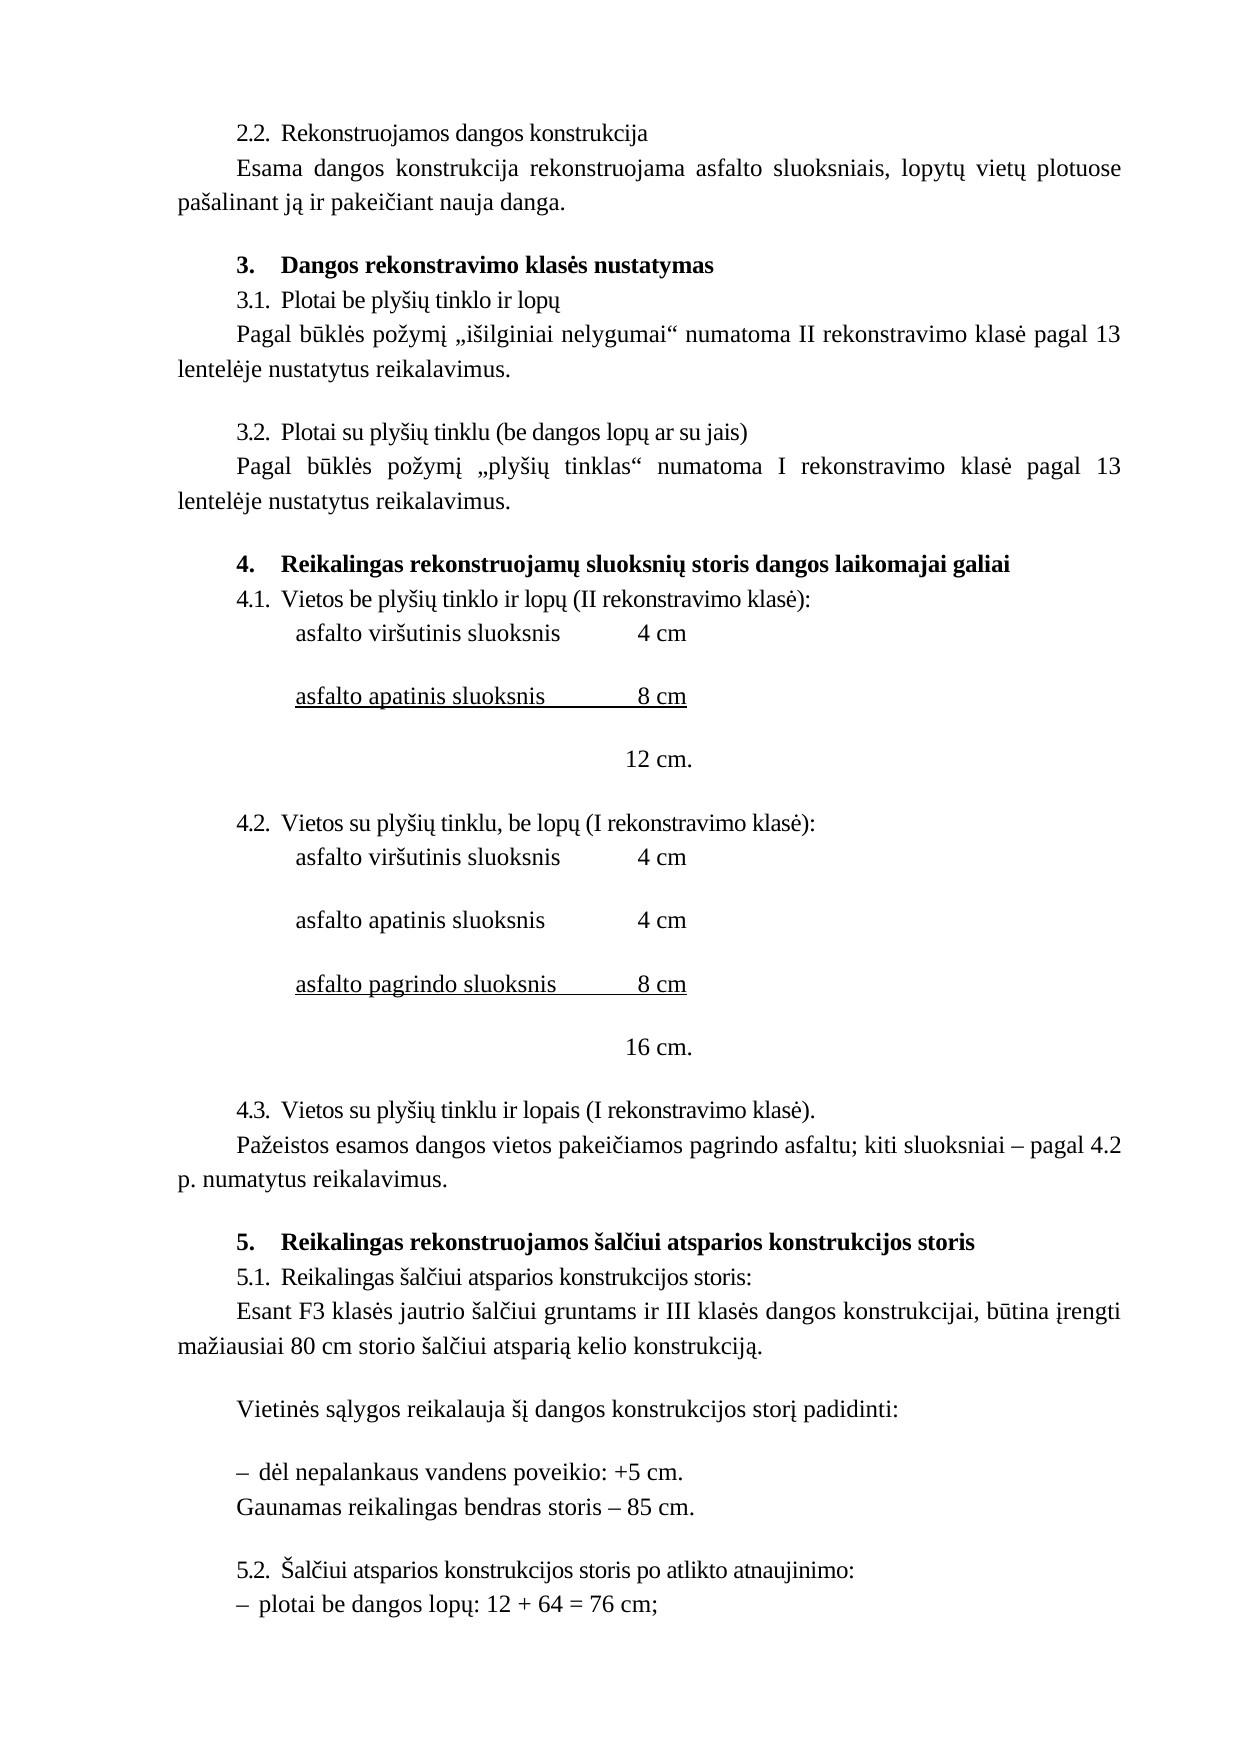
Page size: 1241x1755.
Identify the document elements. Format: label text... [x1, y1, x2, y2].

text 16 cm. [177, 1032, 1122, 1061]
text asfalto pagrindo sluoksnis 8 cm [177, 969, 1122, 997]
text 3.1. Plotai be plyšių tinklo ir lopų [236, 285, 1122, 313]
text asfalto viršutinis sluoksnis 4 cm [177, 618, 1122, 647]
text 4.3. Vietos su plyšių tinklu ir lopais (I rekonstravimo klasė). [236, 1095, 1122, 1124]
text 4. Reikalingas rekonstruojamų sluoksnių storis dangos laikomajai galiai [177, 549, 1122, 578]
text 4.1. Vietos be plyšių tinklo ir lopų (II rekonstravimo klasė): [236, 584, 1122, 612]
text 3.2. Plotai su plyšių tinklu (be dangos lopų ar su jais) [236, 417, 1122, 446]
text asfalto viršutinis sluoksnis 4 cm [177, 842, 1122, 871]
text 5.2. Šalčiui atsparios konstrukcijos storis po atlikto atnaujinimo: [236, 1555, 1122, 1584]
text asfalto apatinis sluoksnis 8 cm [177, 681, 1122, 710]
text 12 cm. [177, 744, 1122, 773]
text Gaunamas reikalingas bendras storis – 85 cm. [177, 1492, 1122, 1521]
text Esama dangos konstrukcija rekonstruojama asfalto sluoksniais, lopytų vietų plotuose pašalinant ją ir pakeičiant nauja danga. [177, 153, 1122, 216]
text Vietinės sąlygos reikalauja šį dangos konstrukcijos storį padidinti: [177, 1394, 1122, 1423]
text 5. Reikalingas rekonstruojamos šalčiui atsparios konstrukcijos storis [177, 1227, 1122, 1256]
text 2.2. Rekonstruojamos dangos konstrukcija [236, 118, 1122, 147]
text Pažeistos esamos dangos vietos pakeičiamos pagrindo asfaltu; kiti sluoksniai – pagal 4.2 p. numatytus reikalavimus. [177, 1130, 1122, 1193]
text asfalto apatinis sluoksnis 4 cm [177, 906, 1122, 934]
text 5.1. Reikalingas šalčiui atsparios konstrukcijos storis: [236, 1262, 1122, 1291]
text 4.2. Vietos su plyšių tinklu, be lopų (I rekonstravimo klasė): [236, 808, 1122, 837]
text – plotai be dangos lopų: 12 + 64 = 76 cm; [177, 1589, 1122, 1618]
text Esant F3 klasės jautrio šalčiui gruntams ir III klasės dangos konstrukcijai, būtina įrengti mažiausiai 80 cm storio šalčiui atsparią kelio konstrukciją. [177, 1296, 1122, 1359]
text Pagal būklės požymį „išilginiai nelygumai“ numatoma II rekonstravimo klasė pagal 13 lentelėje nustatytus reikalavimus. [177, 319, 1122, 382]
text 3. Dangos rekonstravimo klasės nustatymas [177, 250, 1122, 279]
text – dėl nepalankaus vandens poveikio: +5 cm. [177, 1457, 1122, 1486]
text Pagal būklės požymį „plyšių tinklas“ numatoma I rekonstravimo klasė pagal 13 lentelėje nustatytus reikalavimus. [177, 451, 1122, 515]
